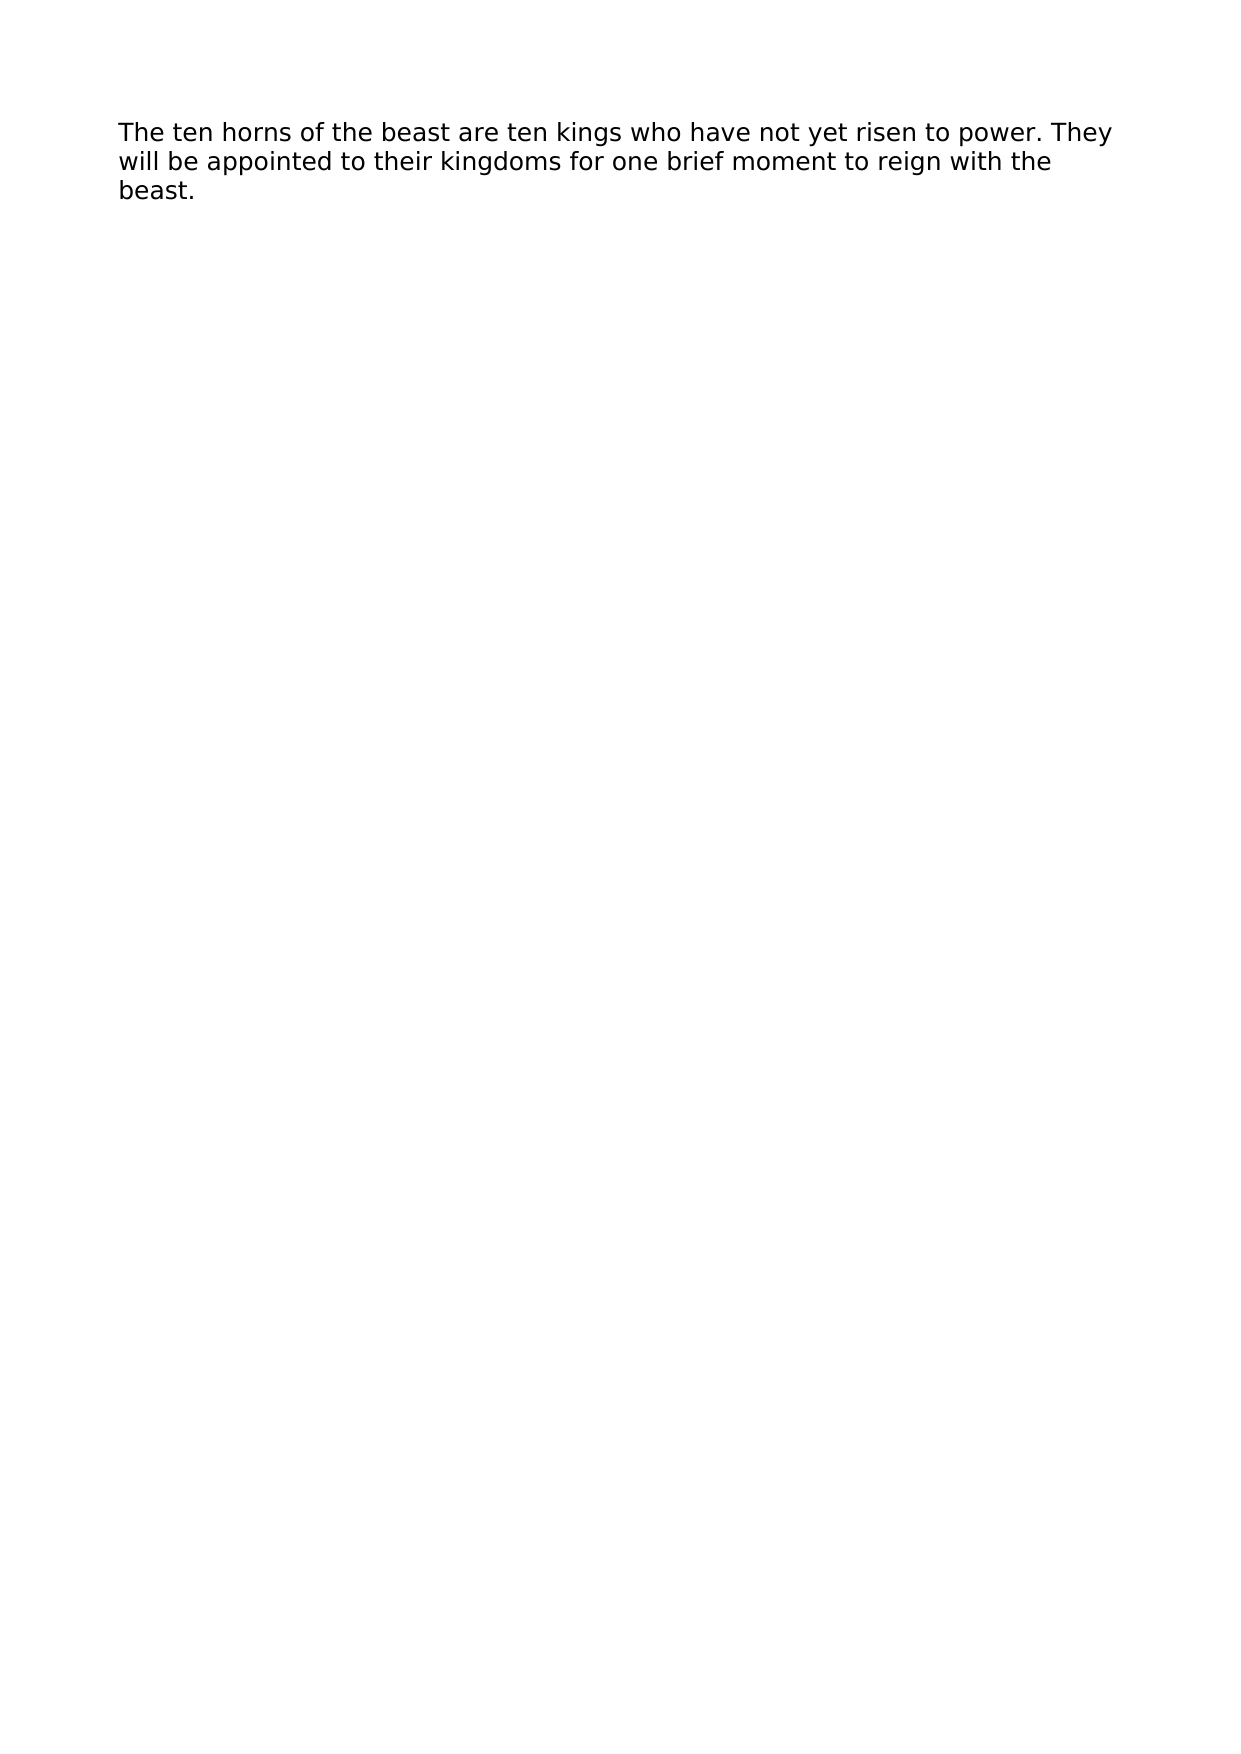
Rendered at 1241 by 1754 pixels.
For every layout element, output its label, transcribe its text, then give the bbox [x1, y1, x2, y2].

text The ten horns of the beast are ten kings who have not yet risen to power. They will be appointed to their kingdoms for one brief moment to reign with the beast. [118, 118, 1122, 206]
